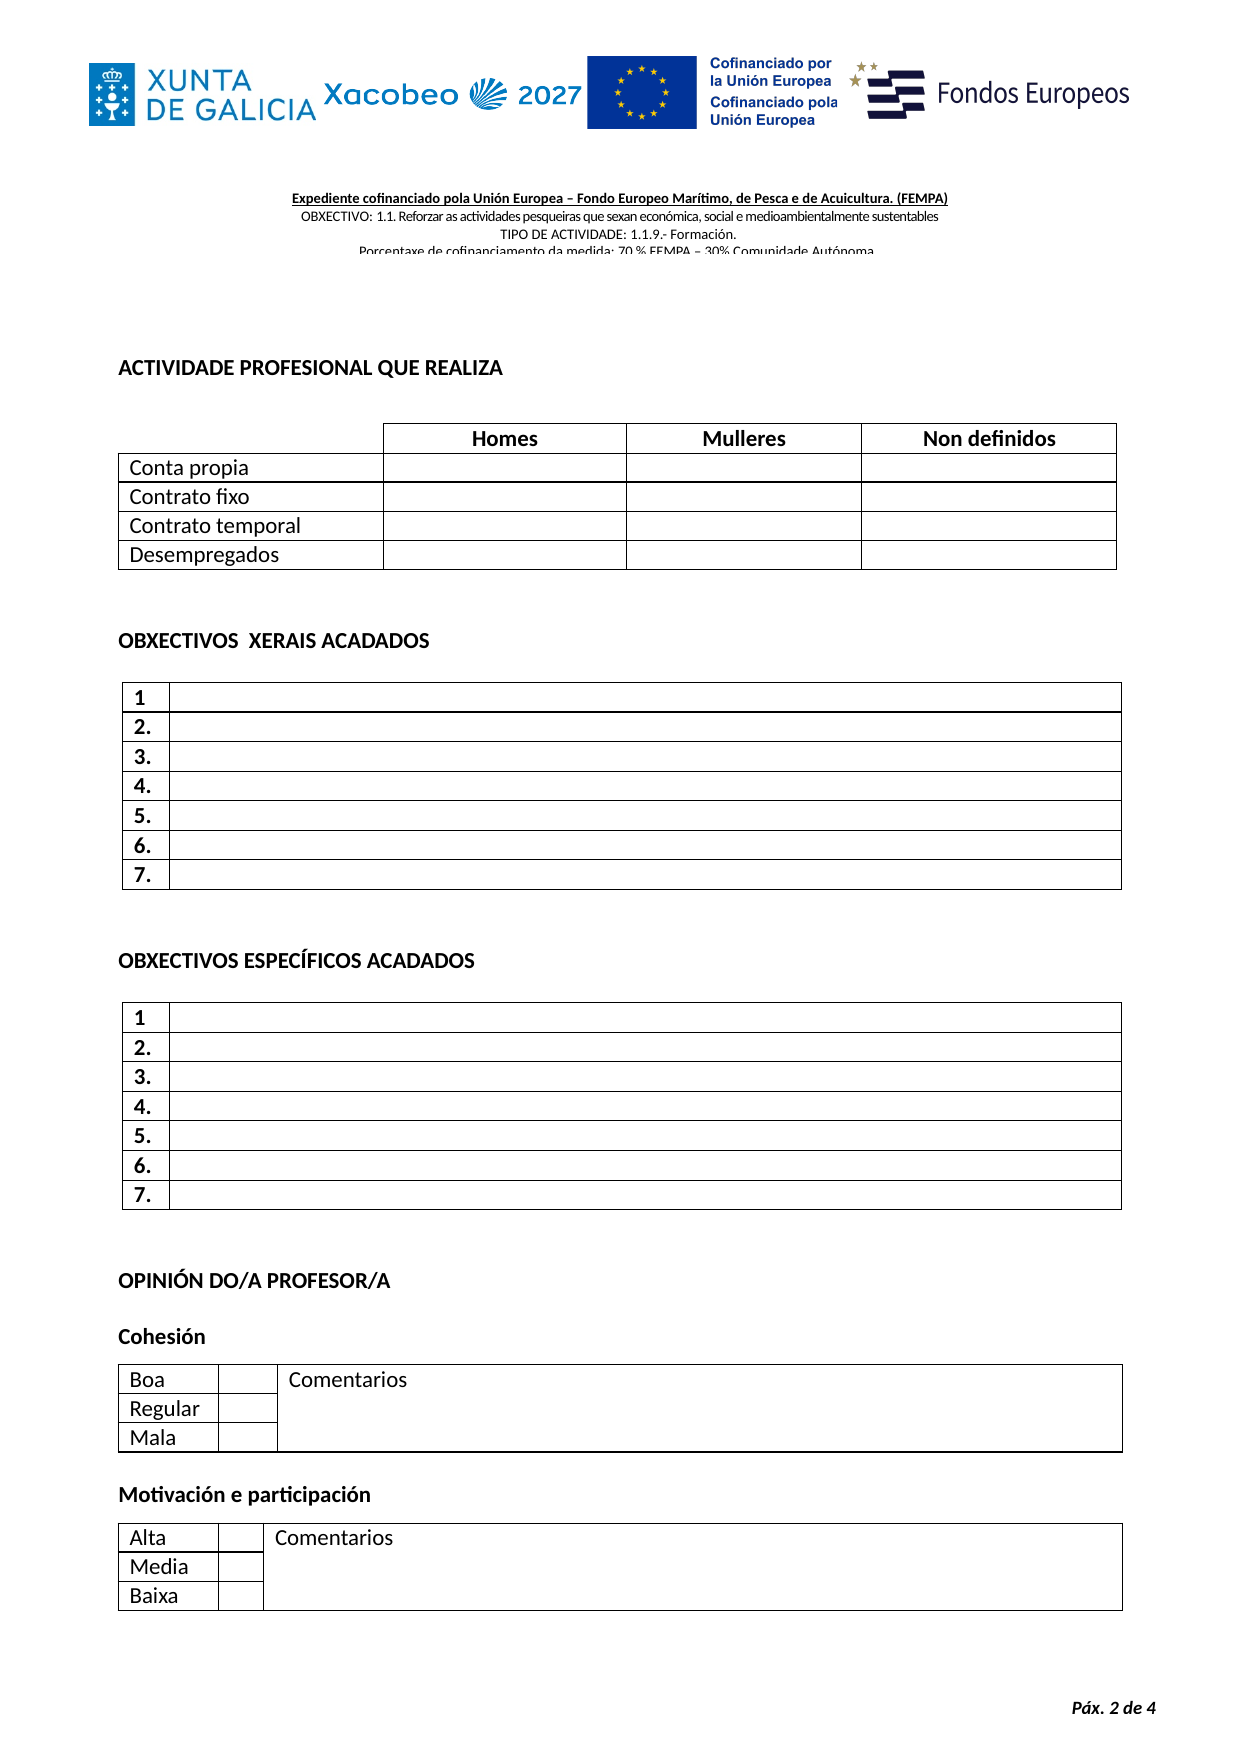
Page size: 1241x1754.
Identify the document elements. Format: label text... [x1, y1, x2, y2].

table_header 1 [123, 683, 169, 711]
table_header Homes [384, 424, 626, 452]
table_cell 2. [123, 1033, 169, 1061]
text ACTIVIDADE PROFESIONAL QUE REALIZA [118, 353, 1122, 381]
table_cell 4. [123, 772, 169, 800]
table_cell [384, 454, 626, 481]
table_header Alta [119, 1524, 218, 1551]
table_cell 3. [123, 1062, 169, 1091]
table_cell [862, 483, 1116, 511]
table_header [219, 1365, 277, 1393]
text Cohesión [118, 1322, 1122, 1350]
table_cell [862, 512, 1116, 539]
table_header Non definidos [862, 424, 1116, 452]
table_cell [384, 512, 626, 539]
table_cell 3. [123, 742, 169, 771]
table_cell Contrato temporal [119, 512, 383, 539]
table_header [170, 683, 1121, 711]
table_cell 4. [123, 1092, 169, 1120]
text Motivación e participación [118, 1480, 1122, 1508]
table_cell Contrato fixo [119, 483, 383, 511]
table_cell [219, 1423, 277, 1451]
table_cell [627, 454, 861, 481]
table_cell [219, 1582, 263, 1609]
table_header [118, 423, 383, 452]
table_cell Conta propia [119, 454, 383, 481]
table_header Comentarios [278, 1365, 1122, 1451]
table_cell [170, 1151, 1121, 1179]
table_cell [170, 1033, 1121, 1061]
table_header Boa [119, 1365, 218, 1393]
table_cell 6. [123, 1151, 169, 1179]
table_cell [170, 1092, 1121, 1120]
table_cell [862, 454, 1116, 481]
table_cell 2. [123, 713, 169, 741]
table_cell [170, 1181, 1121, 1209]
table_cell Baixa [119, 1582, 218, 1609]
picture [844, 56, 1134, 124]
table_header [219, 1524, 263, 1551]
table_cell 7. [123, 1181, 169, 1209]
table_cell [170, 1121, 1121, 1150]
table_cell [384, 483, 626, 511]
subtitle OBXECTIVOS XERAIS ACADADOS [118, 626, 1122, 654]
table_cell [862, 541, 1116, 569]
table_cell [170, 713, 1121, 741]
table_header 1 [123, 1003, 169, 1032]
table_cell [170, 1062, 1121, 1091]
text OBXECTIVOS ESPECÍFICOS ACADADOS [118, 946, 1122, 974]
table_cell [170, 860, 1121, 889]
picture [323, 78, 582, 110]
table_cell [170, 831, 1121, 859]
table_header Mulleres [627, 424, 861, 452]
table_cell 5. [123, 1121, 169, 1150]
table_cell [170, 742, 1121, 771]
table_cell [170, 801, 1121, 830]
table_cell [627, 483, 861, 511]
table_cell 7. [123, 860, 169, 889]
table_header [170, 1003, 1121, 1032]
table_cell Desempregados [119, 541, 383, 569]
text OPINIÓN DO/A PROFESOR/A [118, 1266, 1122, 1294]
picture [89, 63, 316, 126]
table_cell 6. [123, 831, 169, 859]
table_cell [627, 512, 861, 539]
picture [587, 56, 838, 129]
table_cell Media [119, 1553, 218, 1581]
table_cell [170, 772, 1121, 800]
table_cell Mala [119, 1423, 218, 1451]
table_cell Regular [119, 1394, 218, 1422]
table_cell 5. [123, 801, 169, 830]
table_cell [219, 1553, 263, 1581]
table_header Comentarios [264, 1524, 1122, 1609]
table_cell [219, 1394, 277, 1422]
table_cell [384, 541, 626, 569]
table_cell [627, 541, 861, 569]
